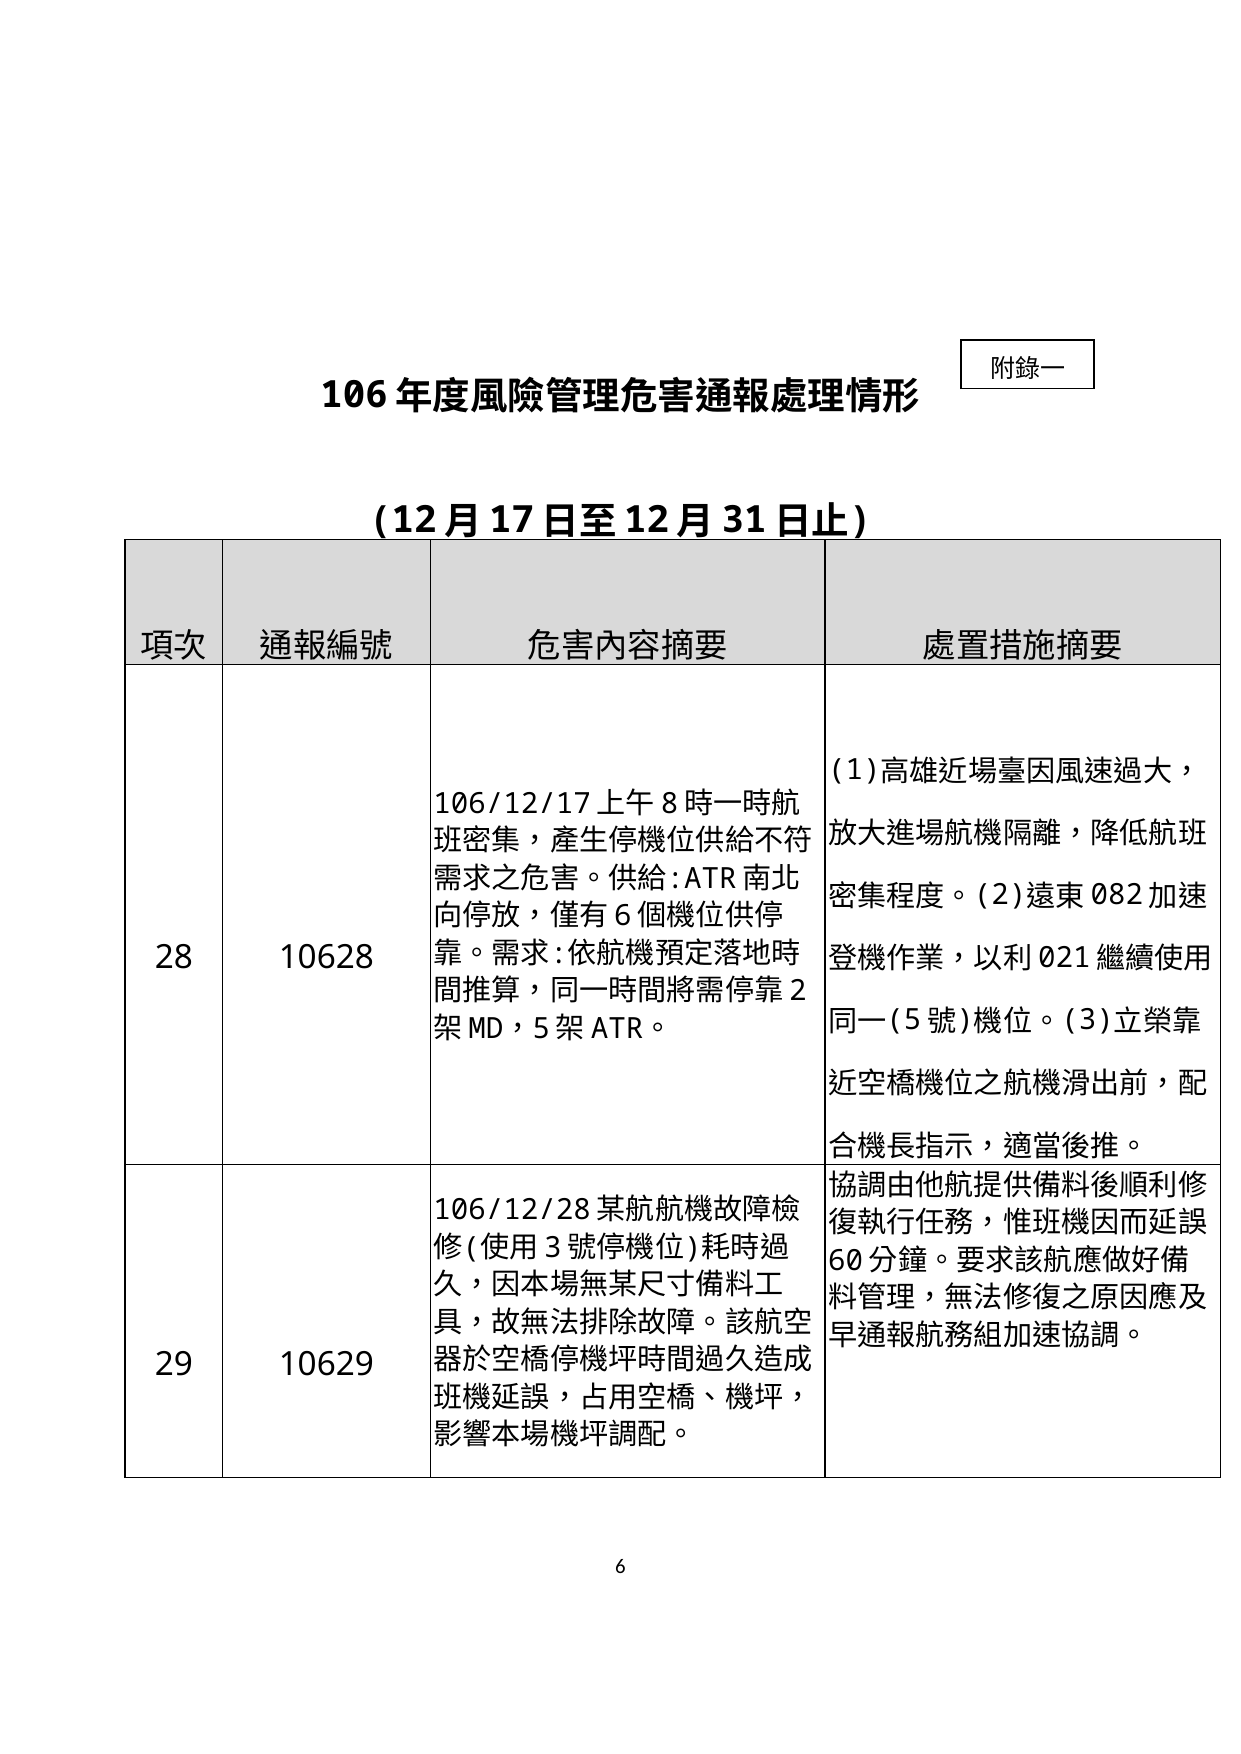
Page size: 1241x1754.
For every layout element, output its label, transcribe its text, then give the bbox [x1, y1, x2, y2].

table_header 危害內容摘要 [431, 540, 824, 664]
table_cell 106/12/28某航航機故障檢修(使用3號停機位)耗時過久，因本場無某尺寸備料工具，故無法排除故障。該航空器於空橋停機坪時間過久造成班機延誤，占用空橋、機坪，影響本場機坪調配。 [431, 1165, 824, 1477]
table_header 處置措施摘要 [826, 540, 1220, 664]
text 106年度風險管理危害通報處理情形 [187, 352, 1053, 414]
table_cell (1)高雄近場臺因風速過大，放大進場航機隔離，降低航班密集程度。(2)遠東082加速登機作業，以利021繼續使用同一(5號)機位。(3)立榮靠近空橋機位之航機滑出前，配合機長指示，適當後推。 [826, 665, 1220, 1164]
text (12月17日至12月31日止) [187, 477, 1053, 539]
table_cell 協調由他航提供備料後順利修復執行任務，惟班機因而延誤60分鐘。要求該航應做好備料管理，無法修復之原因應及早通報航務組加速協調。 [826, 1165, 1220, 1477]
table_header 項次 [126, 540, 222, 664]
table_cell 29 [126, 1165, 222, 1477]
table_cell 10629 [223, 1165, 430, 1477]
table_cell 28 [126, 665, 222, 1164]
table_header 通報編號 [223, 540, 430, 664]
text 附錄一 [977, 348, 1078, 380]
table_cell 10628 [223, 665, 430, 1164]
text 106年度風險管理危害通報處理情形 [962, 341, 1093, 388]
table_cell 106/12/17上午8時一時航班密集，產生停機位供給不符需求之危害。供給:ATR南北向停放，僅有6個機位供停靠。需求:依航機預定落地時間推算，同一時間將需停靠2架MD，5架ATR。 [431, 665, 824, 1164]
